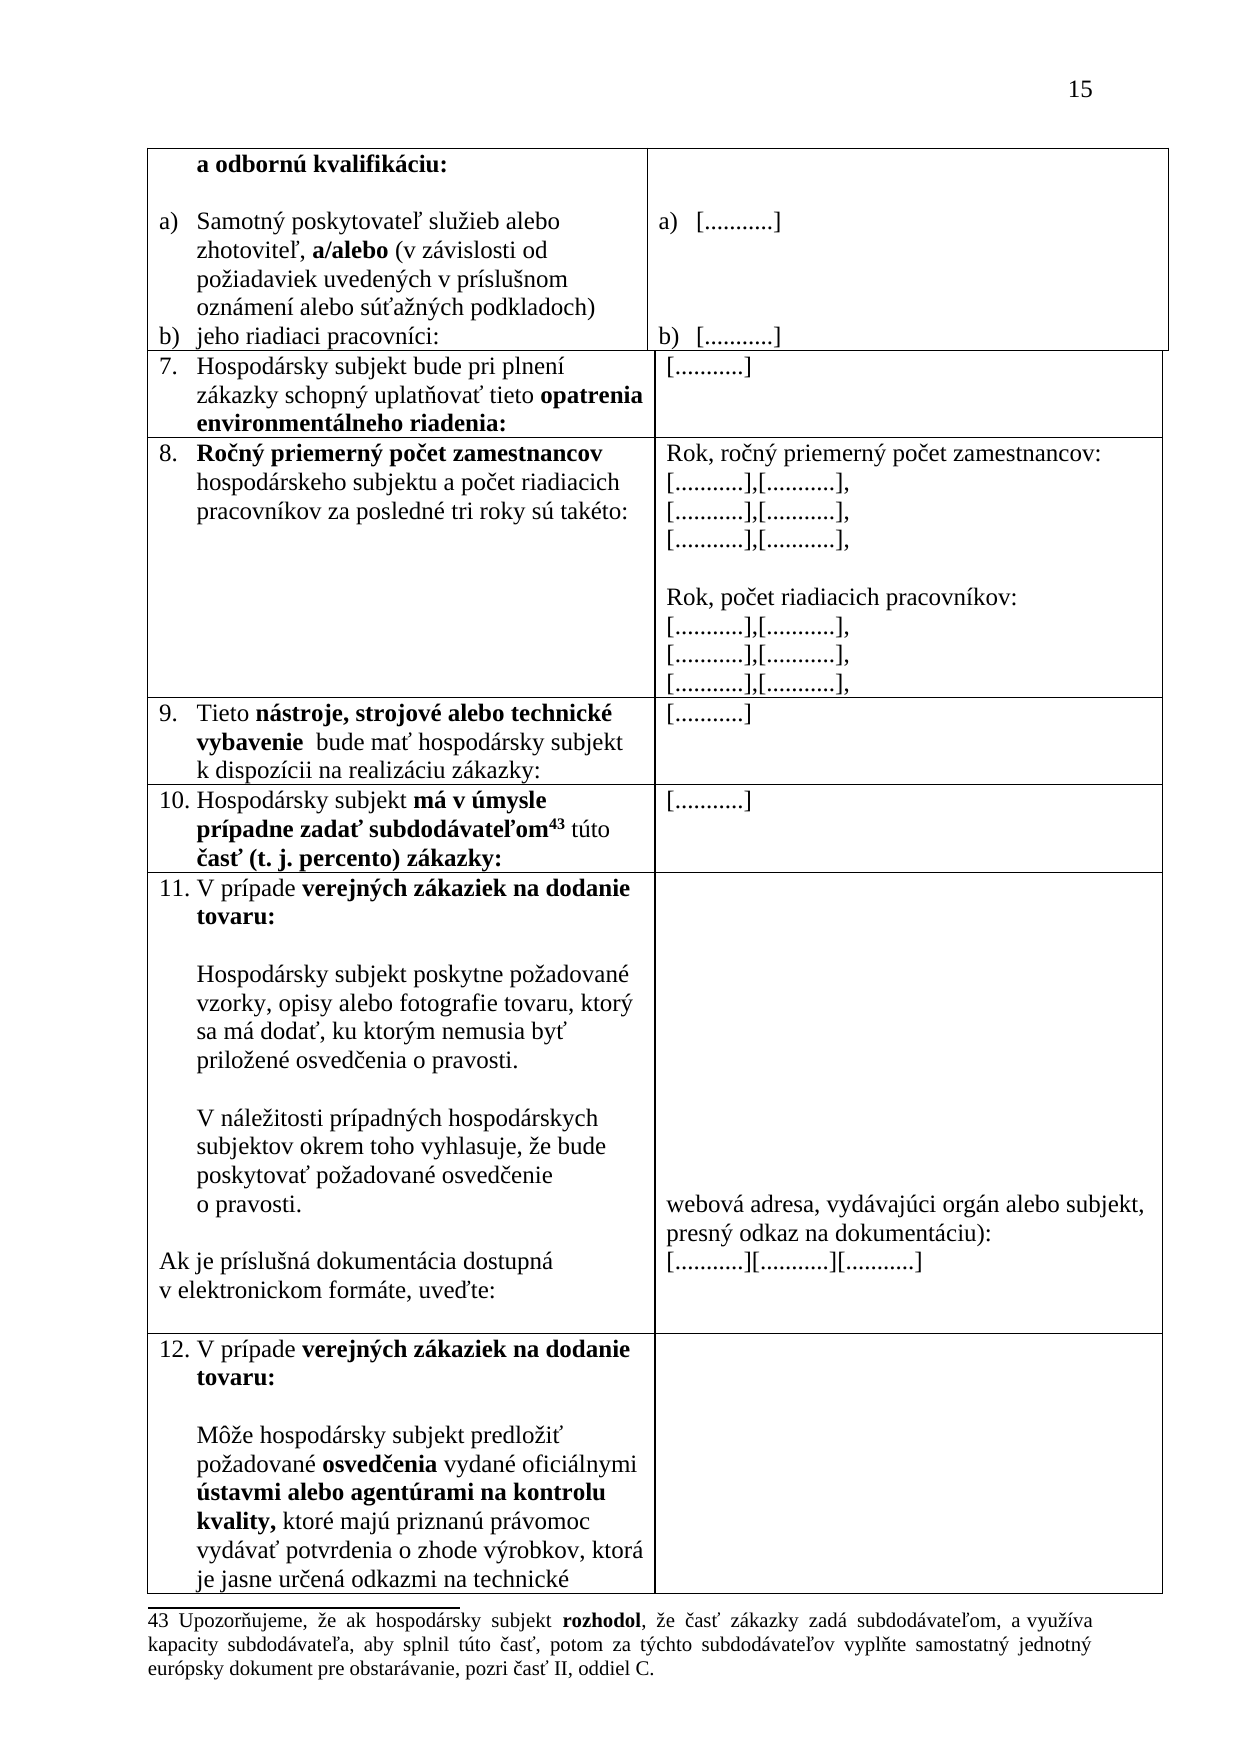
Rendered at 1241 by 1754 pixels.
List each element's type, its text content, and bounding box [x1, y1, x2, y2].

table_cell [...........] [656, 785, 1162, 872]
table_cell Tieto nástroje, strojové alebo technické vybavenie bude mať hospodársky subjekt k dispozícii na realizáciu zákazky: [148, 698, 654, 784]
table_cell [1163, 351, 1168, 437]
table_cell V prípade verejných zákaziek na dodanie tovaru: Môže hospodársky subjekt predložiť požadované osvedčenia vydané oficiálnymi ústavmi alebo agentúrami na kontrolu kvality, ktoré majú priznanú právomoc vydávať potvrdenia o zhode výrobkov, ktorá je jasne určená odkazmi na technické [148, 1334, 654, 1592]
table_cell Rok, ročný priemerný počet zamestnancov: [...........],[...........], [...........],[...........], [...........],[...........], Rok, počet riadiacich pracovníkov: [...........],[...........], [...........],[...........], [...........],[...........], [656, 438, 1162, 697]
table_cell [1163, 872, 1168, 1333]
table_cell Hospodársky subjekt bude pri plnení zákazky schopný uplatňovať tieto opatrenia environmentálneho riadenia: [148, 351, 654, 437]
table_cell [1163, 437, 1168, 697]
table_cell webová adresa, vydávajúci orgán alebo subjekt, presný odkaz na dokumentáciu): [...........][...........][...........] [656, 873, 1162, 1333]
table_cell Ročný priemerný počet zamestnancov hospodárskeho subjektu a počet riadiacich pracovníkov za posledné tri roky sú takéto: [148, 438, 654, 697]
table_cell [1163, 784, 1168, 872]
table_cell [...........] [...........] [648, 149, 1168, 350]
table_cell Hospodársky subjekt má v úmysle prípadne zadať subdodávateľom túto časť (t. j. percento) zákazky: [148, 785, 654, 872]
table_cell [...........] [656, 351, 1162, 437]
table_cell V prípade verejných zákaziek na dodanie tovaru: Hospodársky subjekt poskytne požadované vzorky, opisy alebo fotografie tovaru, ktorý sa má dodať, ku ktorým nemusia byť priložené osvedčenia o pravosti. V náležitosti prípadných hospodárskych subjektov okrem toho vyhlasuje, že bude poskytovať požadované osvedčenie o pravosti. Ak je príslušná dokumentácia dostupná v elektronickom formáte, uveďte: [148, 873, 654, 1333]
table_cell [1163, 697, 1168, 784]
table_cell [1163, 1333, 1168, 1592]
table_cell [...........] [656, 698, 1162, 784]
table_cell a odbornú kvalifikáciu: Samotný poskytovateľ služieb alebo zhotoviteľ, a/alebo (v závislosti od požiadaviek uvedených v príslušnom oznámení alebo súťažných podkladoch) jeho riadiaci pracovníci: [148, 149, 647, 350]
table_cell [656, 1334, 1162, 1592]
